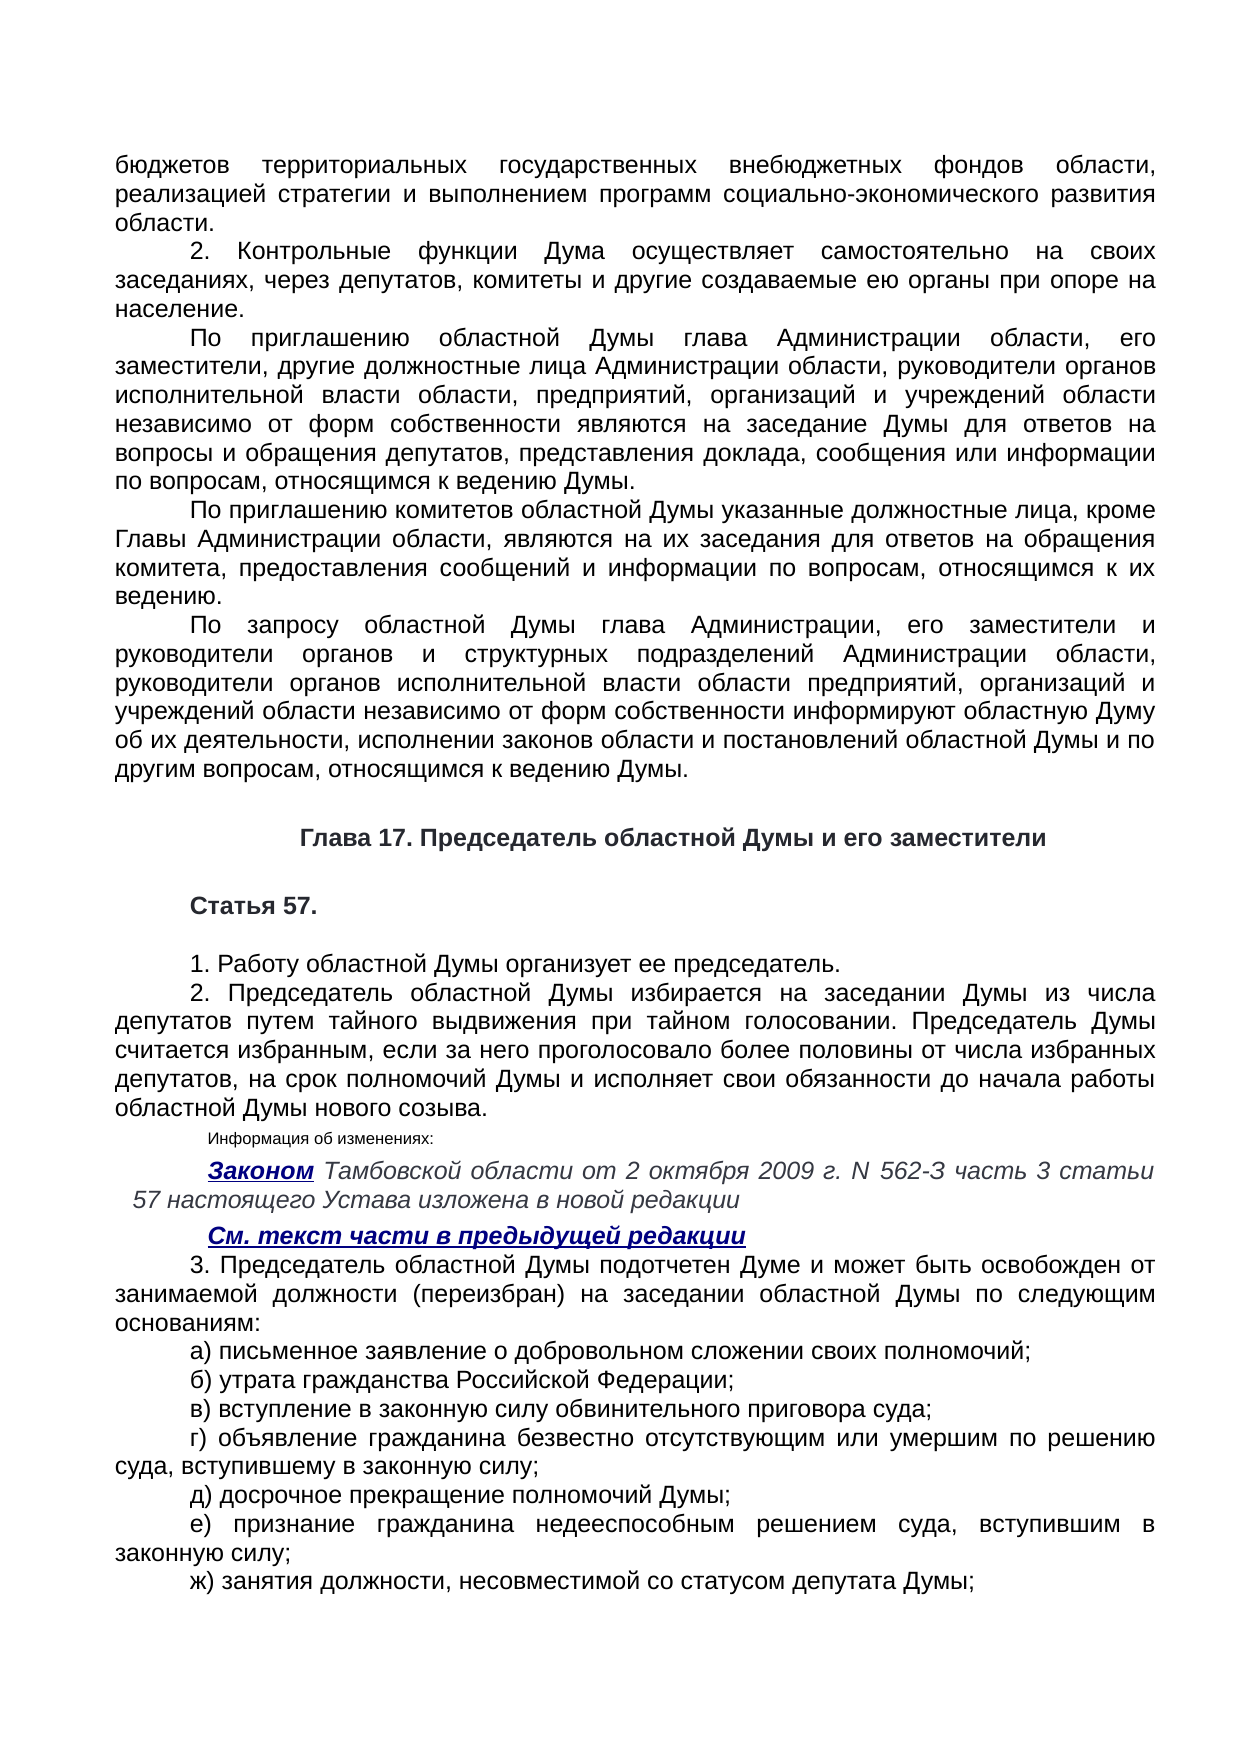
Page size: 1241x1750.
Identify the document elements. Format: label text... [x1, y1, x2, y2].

text 3. Председатель областной Думы подотчетен Думе и может быть освобожден от занимаемой должности (переизбран) на заседании областной Думы по следующим основаниям: [114, 1250, 1157, 1336]
text е) признание гражданина недееспособным решением суда, вступившим в законную силу; [114, 1509, 1157, 1566]
text Статья 57. [189, 891, 1157, 920]
text в) вступление в законную силу обвинительного приговора суда; [114, 1394, 1157, 1423]
text б) утрата гражданства Российской Федерации; [114, 1365, 1157, 1394]
subtitle Глава 17. Председатель областной Думы и его заместители [114, 822, 1157, 851]
text По приглашению областной Думы глава Администрации области, его заместители, другие должностные лица Администрации области, руководители органов исполнительной власти области, предприятий, организаций и учреждений области независимо от форм собственности являются на заседание Думы для ответов на вопросы и обращения депутатов, представления доклада, сообщения или информации по вопросам, относящимся к ведению Думы. [114, 322, 1157, 495]
text По запросу областной Думы глава Администрации, его заместители и руководители органов и структурных подразделений Администрации области, руководители органов исполнительной власти области предприятий, организаций и учреждений области независимо от форм собственности информируют областную Думу об их деятельности, исполнении законов области и постановлений областной Думы и по другим вопросам, относящимся к ведению Думы. [114, 610, 1157, 782]
text бюджетов территориальных государственных внебюджетных фондов области, реализацией стратегии и выполнением программ социально-экономического развития области. [114, 150, 1157, 236]
text а) письменное заявление о добровольном сложении своих полномочий; [114, 1336, 1157, 1365]
text Законом Тамбовской области от 2 октября 2009 г. N 562-З часть 3 статьи 57 настоящего Устава изложена в новой редакции [132, 1156, 1157, 1213]
text г) объявление гражданина безвестно отсутствующим или умершим по решению суда, вступившему в законную силу; [114, 1423, 1157, 1480]
text 2. Контрольные функции Дума осуществляет самостоятельно на своих заседаниях, через депутатов, комитеты и другие создаваемые ею органы при опоре на население. [114, 236, 1157, 322]
text д) досрочное прекращение полномочий Думы; [114, 1480, 1157, 1509]
text Информация об изменениях: [132, 1129, 1157, 1148]
text ж) занятия должности, несовместимой со статусом депутата Думы; [114, 1566, 1157, 1595]
text См. текст части в предыдущей редакции [132, 1221, 1157, 1250]
text 1. Работу областной Думы организует ее председатель. [114, 949, 1157, 977]
text 2. Председатель областной Думы избирается на заседании Думы из числа депутатов путем тайного выдвижения при тайном голосовании. Председатель Думы считается избранным, если за него проголосовало более половины от числа избранных депутатов, на срок полномочий Думы и исполняет свои обязанности до начала работы областной Думы нового созыва. [114, 977, 1157, 1121]
text По приглашению комитетов областной Думы указанные должностные лица, кроме Главы Администрации области, являются на их заседания для ответов на обращения комитета, предоставления сообщений и информации по вопросам, относящимся к их ведению. [114, 495, 1157, 610]
